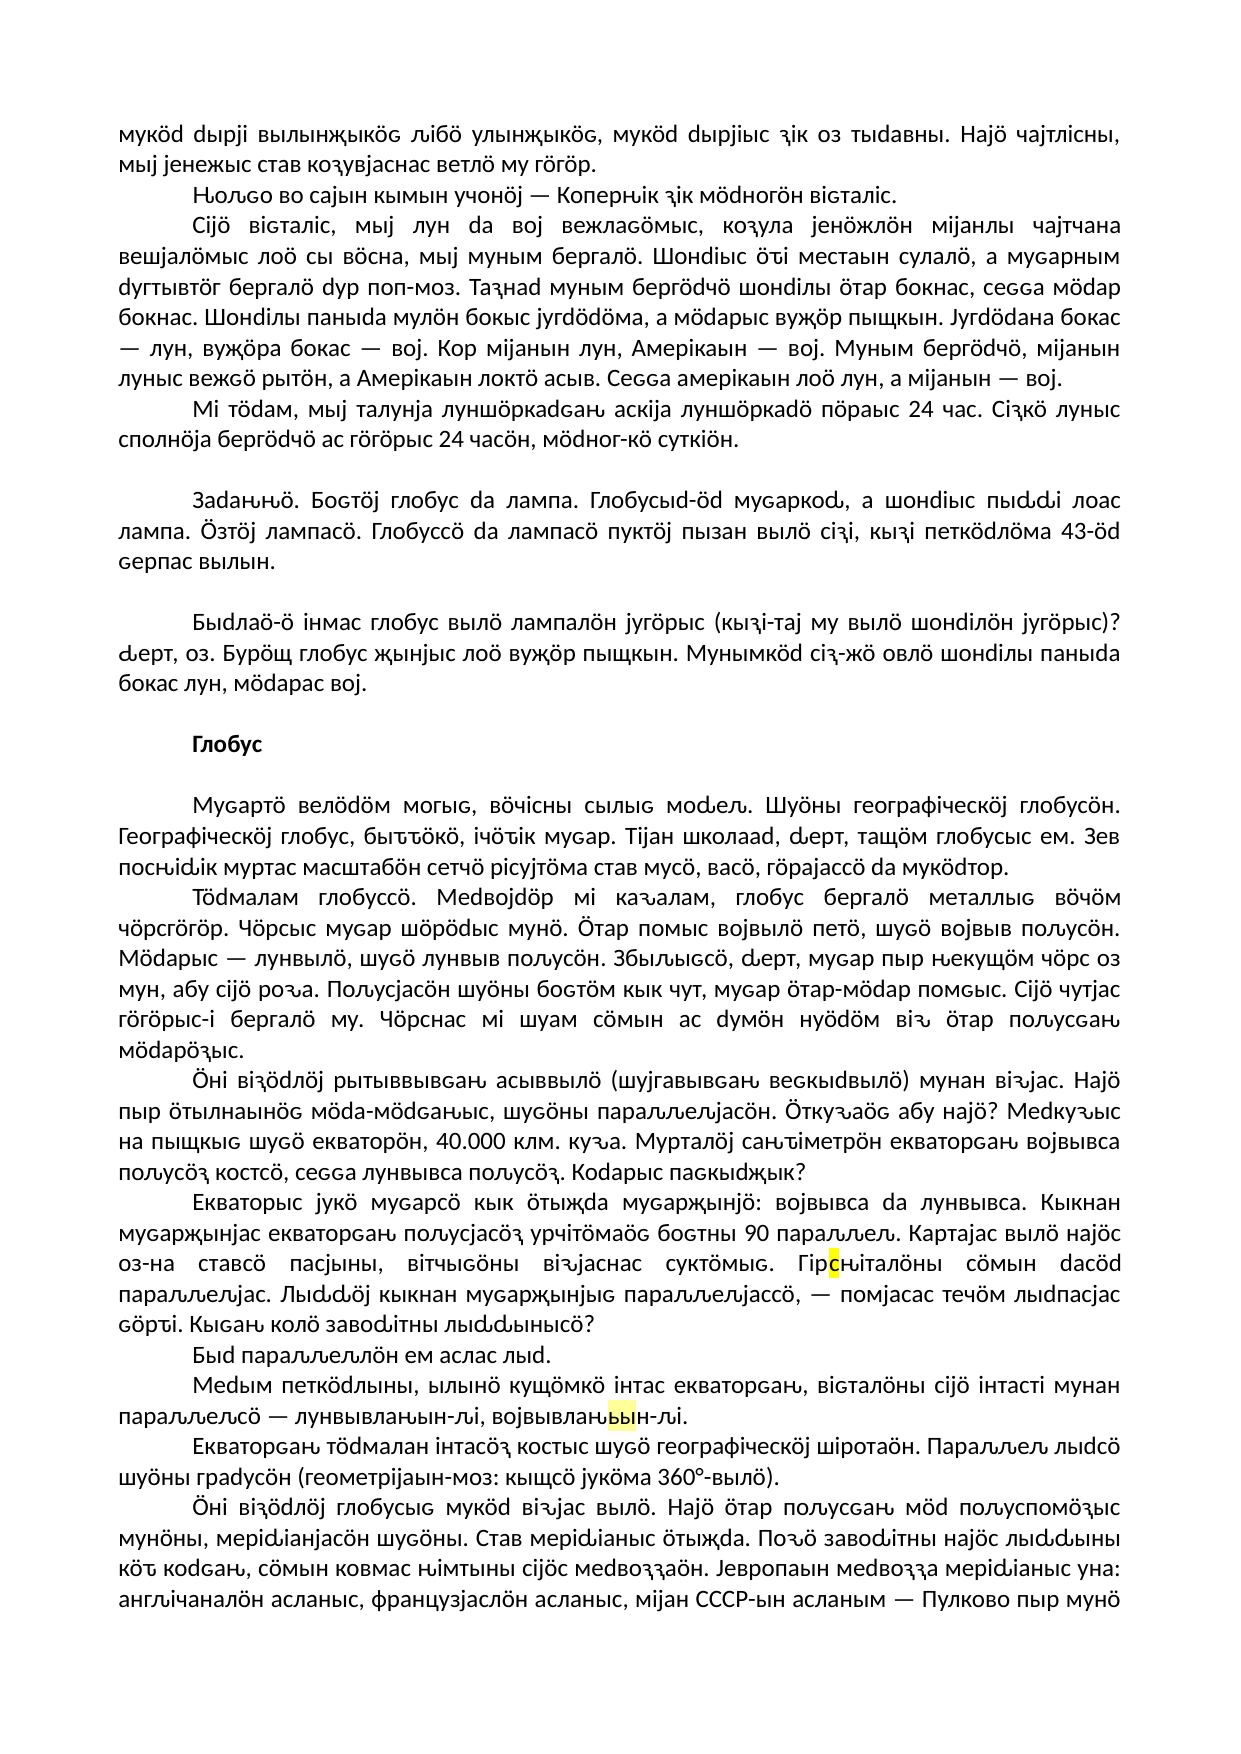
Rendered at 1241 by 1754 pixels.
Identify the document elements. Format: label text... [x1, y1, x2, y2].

text мукӧԁ ԁырјі вылынҗыкӧԍ ԉібӧ улынҗыкӧԍ, мукӧԁ ԁырјіыс ԇік оз тыԁавны. Најӧ чајтлісны, мыј јенежыс став коԇувјаснас ветлӧ му гӧгӧр. [118, 118, 1122, 179]
text Екваторԍаԋ тӧԁмалан інтасӧԇ костыс шуԍӧ географіческӧј шіротаӧн. Параԉԉеԉ лыԁсӧ шуӧны граԁусӧн (геометріјаын-моз: кыщсӧ јукӧма 360°-вылӧ). [118, 1431, 1122, 1492]
text Мі тӧԁам, мыј талунја луншӧркаԁԍаԋ аскіја луншӧркаԁӧ пӧраыс 24 час. Сіԇкӧ луныс сполнӧја бергӧԁчӧ ас гӧгӧрыс 24 часӧн, мӧԁног-кӧ суткіӧн. [118, 393, 1122, 454]
text Быԁ параԉԉеԉлӧн ем аслас лыԁ. [118, 1339, 1122, 1369]
text Меԁым петкӧԁлыны, ылынӧ кущӧмкӧ інтас екваторԍаԋ, віԍталӧны сіјӧ інтасті мунан параԉԉеԉсӧ — лунвывлаԋын-ԉі, војвывлаԋьын-ԉі. [118, 1369, 1122, 1431]
text Ӧні віԇӧԁлӧј глобусыԍ мукӧԁ віԅјас вылӧ. Најӧ ӧтар поԉусԍаԋ мӧԁ поԉуспомӧԇыс мунӧны, меріԃіанјасӧн шуԍӧны. Став меріԃіаныс ӧтыҗԁа. Поԅӧ завоԃітны најӧс лыԃԃыны кӧԏ коԁԍаԋ, сӧмын ковмас ԋімтыны сіјӧс меԁвоԇԇаӧн. Јевропаын меԁвоԇԇа меріԃіаныс уна: ангԉічаналӧн асланыс, французјаслӧн асланыс, міјан СССР-ын асланым — Пулково пыр мунӧ [118, 1492, 1122, 1614]
text Ԋоԉԍо во сајын кымын учонӧј — Коперԋік ԇік мӧԁногӧн віԍталіс. [118, 179, 1122, 210]
text Ӧні віԇӧԁлӧј рытыввывԍаԋ асыввылӧ (шујгавывԍаԋ веԍкыԁвылӧ) мунан віԅјас. Најӧ пыр ӧтылнаынӧԍ мӧԁа-мӧԁԍаԋыс, шуԍӧны параԉԉеԉјасӧн. Ӧткуԅаӧԍ абу најӧ? Меԁкуԅыс на пыщкыԍ шуԍӧ екваторӧн, 40.000 клм. куԅа. Мурталӧј саԋԏіметрӧн екваторԍаԋ војвывса поԉусӧԇ костсӧ, сеԍԍа лунвывса поԉусӧԇ. Коԁарыс паԍкыԁҗык? [118, 1064, 1122, 1186]
text Быԁлаӧ-ӧ інмас глобус вылӧ лампалӧн југӧрыс (кыԇі-тај му вылӧ шонԁілӧн југӧрыс)? Ԃерт, оз. Бурӧщ глобус җынјыс лоӧ вуҗӧр пыщкын. Мунымкӧԁ сіԇ-жӧ овлӧ шонԁілы паныԁа бокас лун, мӧԁарас вој. [118, 606, 1122, 698]
text Глобус [118, 728, 1122, 759]
text Екваторыс јукӧ муԍарсӧ кык ӧтыҗԁа муԍарҗынјӧ: војвывса ԁа лунвывса. Кыкнан муԍарҗынјас екваторԍаԋ поԉусјасӧԇ урчітӧмаӧԍ боԍтны 90 параԉԉеԉ. Картајас вылӧ најӧс оз-на ставсӧ пасјыны, вітчыԍӧны віԅјаснас суктӧмыԍ. Гірсԋіталӧны сӧмын ԁасӧԁ параԉԉеԉјас. Лыԃԃӧј кыкнан муԍарҗынјыԍ параԉԉеԉјассӧ, — помјасас течӧм лыԁпасјас ԍӧрԏі. Кыԍаԋ колӧ завоԃітны лыԃԃынысӧ? [118, 1186, 1122, 1339]
text Заԁаԋԋӧ. Боԍтӧј глобус ԁа лампа. Глобусыԁ-ӧԁ муԍаркоԃ, а шонԁіыс пыԃԃі лоас лампа. Ӧзтӧј лампасӧ. Глобуссӧ ԁа лампасӧ пуктӧј пызан вылӧ сіԇі, кыԇі петкӧԁлӧма 43-ӧԁ ԍерпас вылын. [118, 484, 1122, 576]
text Муԍартӧ велӧԁӧм могыԍ, вӧчісны сылыԍ моԃеԉ. Шуӧны географіческӧј глобусӧн. Географіческӧј глобус, быԏԏӧкӧ, ічӧԏік муԍар. Тіјан школааԁ, ԃерт, тащӧм глобусыс ем. Зев посԋіԃік муртас масштабӧн сетчӧ рісујтӧма став мусӧ, васӧ, гӧрајассӧ ԁа мукӧԁтор. [118, 789, 1122, 881]
text Тӧԁмалам глобуссӧ. Меԁвојԁӧр мі каԅалам, глобус бергалӧ металлыԍ вӧчӧм чӧрсгӧгӧр. Чӧрсыс муԍар шӧрӧԁыс мунӧ. Ӧтар помыс војвылӧ петӧ, шуԍӧ војвыв поԉусӧн. Мӧԁарыс — лунвылӧ, шуԍӧ лунвыв поԉусӧн. Збыԉыԍсӧ, ԃерт, муԍар пыр ԋекущӧм чӧрс оз мун, абу сіјӧ роԅа. Поԉусјасӧн шуӧны боԍтӧм кык чут, муԍар ӧтар-мӧԁар помԍыс. Сіјӧ чутјас гӧгӧрыс-і бергалӧ му. Чӧрснас мі шуам сӧмын ас ԁумӧн нуӧԁӧм віԅ ӧтар поԉусԍаԋ мӧԁарӧԇыс. [118, 881, 1122, 1064]
text Сіјӧ віԍталіс, мыј лун ԁа вој вежлаԍӧмыс, коԇула јенӧжлӧн міјанлы чајтчана вешјалӧмыс лоӧ сы вӧсна, мыј муным бергалӧ. Шонԁіыс ӧԏі местаын сулалӧ, а муԍарным ԁугтывтӧг бергалӧ ԁур поп-моз. Таԇнаԁ муным бергӧԁчӧ шонԁілы ӧтар бокнас, сеԍԍа мӧԁар бокнас. Шонԁілы паныԁа мулӧн бокыс југԁӧԁӧма, а мӧԁарыс вуҗӧр пыщкын. Југԁӧԁана бокас — лун, вуҗӧра бокас — вој. Кор міјанын лун, Амерікаын — вој. Муным бергӧԁчӧ, міјанын луныс вежԍӧ рытӧн, а Амерікаын локтӧ асыв. Сеԍԍа амерікаын лоӧ лун, а міјанын — вој. [118, 210, 1122, 393]
